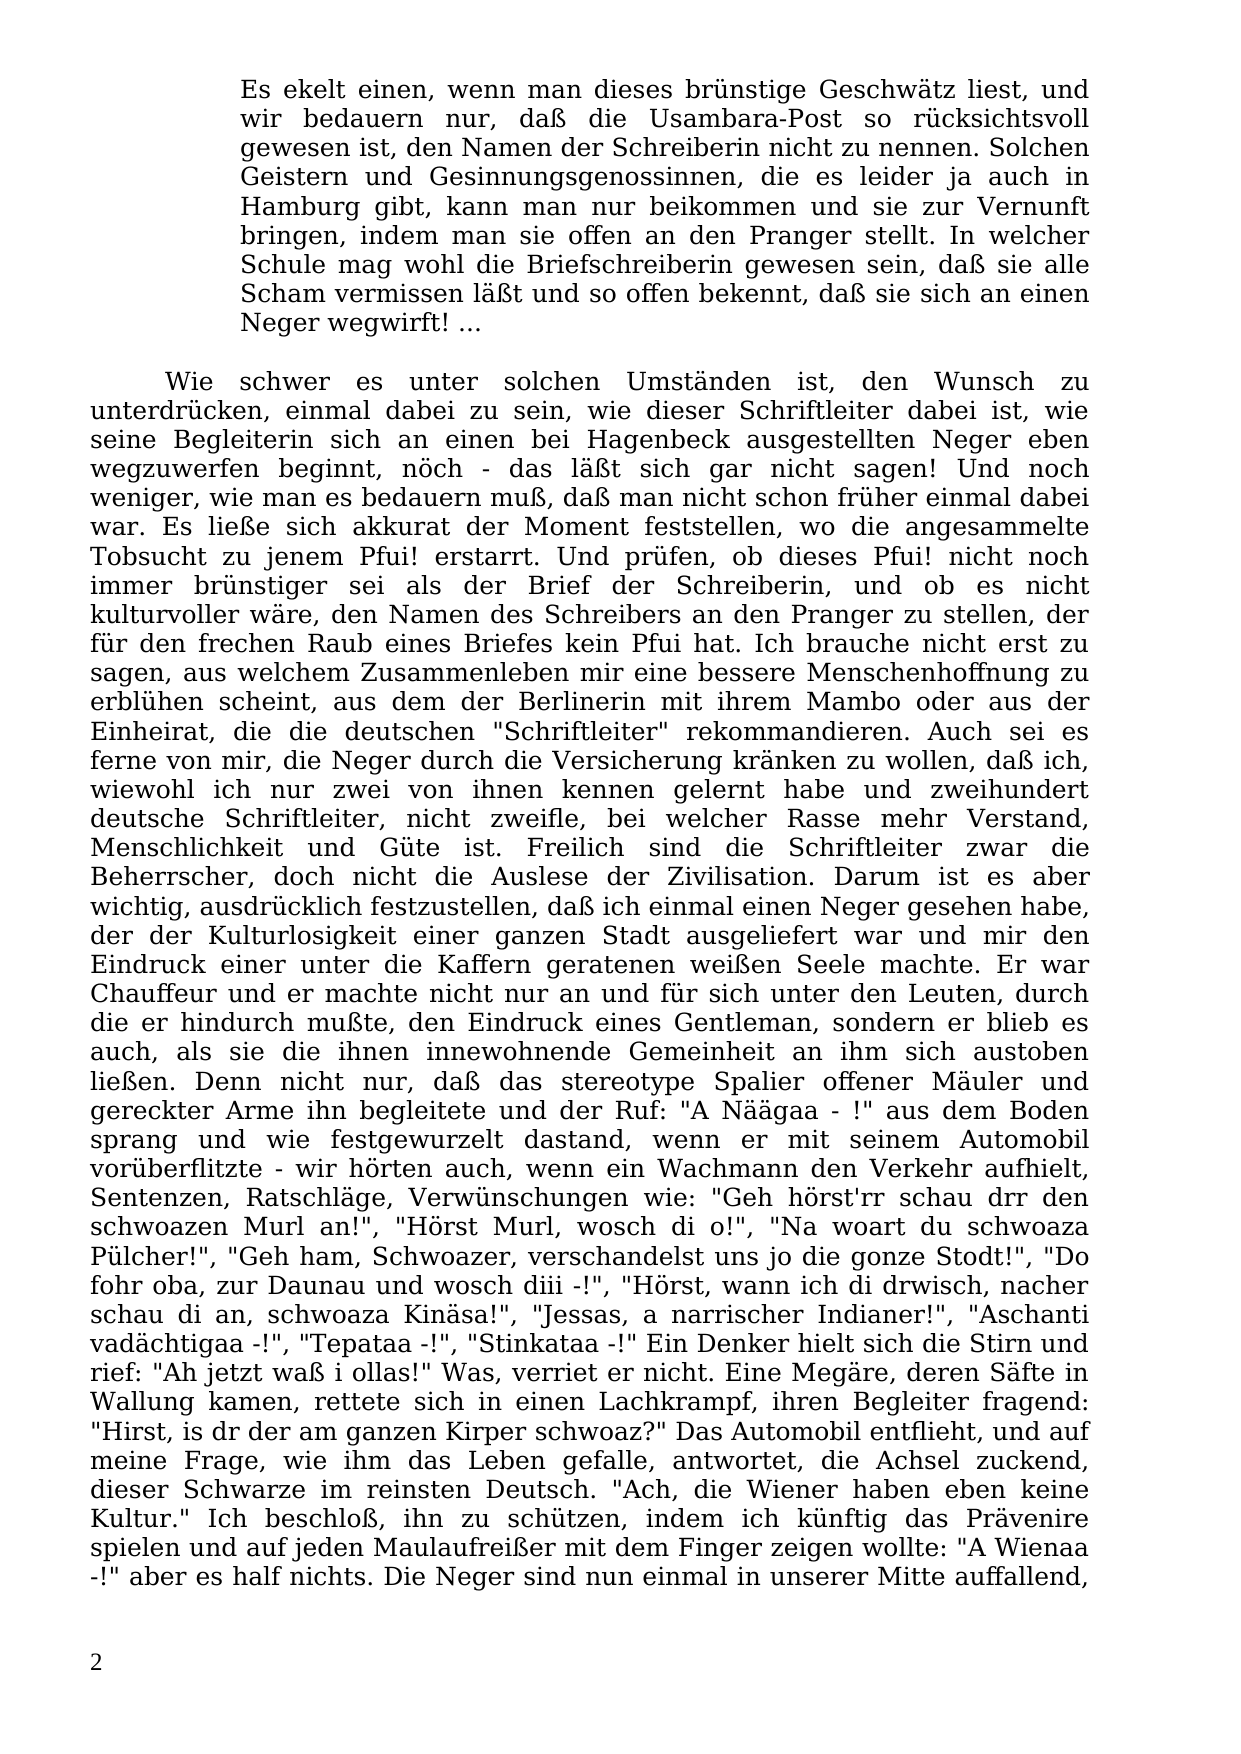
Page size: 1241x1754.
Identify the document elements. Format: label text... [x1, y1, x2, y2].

text Wie schwer es unter solchen Umständen ist, den Wunsch zu unterdrücken, einmal dabei zu sein, wie dieser Schriftleiter dabei ist, wie seine Begleiterin sich an einen bei Hagenbeck ausgestellten Neger eben wegzuwerfen beginnt, nöch - das läßt sich gar nicht sagen! Und noch weniger, wie man es bedauern muß, daß man nicht schon früher einmal dabei war. Es ließe sich akkurat der Moment feststellen, wo die angesammelte Tobsucht zu jenem Pfui! erstarrt. Und prüfen, ob dieses Pfui! nicht noch immer brünstiger sei als der Brief der Schreiberin, und ob es nicht kulturvoller wäre, den Namen des Schreibers an den Pranger zu stellen, der für den frechen Raub eines Briefes kein Pfui hat. Ich brauche nicht erst zu sagen, aus welchem Zusammenleben mir eine bessere Menschenhoffnung zu erblühen scheint, aus dem der Berlinerin mit ihrem Mambo oder aus der Einheirat, die die deutschen "Schriftleiter" rekommandieren. Auch sei es ferne von mir, die Neger durch die Versicherung kränken zu wollen, daß ich, wiewohl ich nur zwei von ihnen kennen gelernt habe und zweihundert deutsche Schriftleiter, nicht zweifle, bei welcher Rasse mehr Verstand, Menschlichkeit und Güte ist. Freilich sind die Schriftleiter zwar die Beherrscher, doch nicht die Auslese der Zivilisation. Darum ist es aber wichtig, ausdrücklich festzustellen, daß ich einmal einen Neger gesehen habe, der der Kulturlosigkeit einer ganzen Stadt ausgeliefert war und mir den Eindruck einer unter die Kaffern geratenen weißen Seele machte. Er war Chauffeur und er machte nicht nur an und für sich unter den Leuten, durch die er hindurch mußte, den Eindruck eines Gentleman, sondern er blieb es auch, als sie die ihnen innewohnende Gemeinheit an ihm sich austoben ließen. Denn nicht nur, daß das stereotype Spalier offener Mäuler und gereckter Arme ihn begleitete und der Ruf: "A Näägaa - !" aus dem Boden sprang und wie festgewurzelt dastand, wenn er mit seinem Automobil vorüberflitzte - wir hörten auch, wenn ein Wachmann den Verkehr aufhielt, Sentenzen, Ratschläge, Verwünschungen wie: "Geh hörst'rr schau drr den schwoazen Murl an!", "Hörst Murl, wosch di o!", "Na woart du schwoaza Pülcher!", "Geh ham, Schwoazer, verschandelst uns jo die gonze Stodt!", "Do fohr oba, zur Daunau und wosch diii -!", "Hörst, wann ich di drwisch, nacher schau di an, schwoaza Kinäsa!", "Jessas, a narrischer Indianer!", "Aschanti vadächtigaa -!", "Tepataa -!", "Stinkataa -!" Ein Denker hielt sich die Stirn und rief: "Ah jetzt waß i ollas!" Was, verriet er nicht. Eine Megäre, deren Säfte in Wallung kamen, rettete sich in einen Lachkrampf, ihren Begleiter fragend: "Hirst, is dr der am ganzen Kirper schwoaz?" Das Automobil entflieht, und auf meine Frage, wie ihm das Leben gefalle, antwortet, die Achsel zuckend, dieser Schwarze im reinsten Deutsch. "Ach, die Wiener haben eben keine Kultur." Ich beschloß, ihn zu schützen, indem ich künftig das Prävenire spielen und auf jeden Maulaufreißer mit dem Finger zeigen wollte: "A Wienaa -!" aber es half nichts. Die Neger sind nun einmal in unserer Mitte auffallend, [90, 367, 1091, 1592]
text Es ekelt einen, wenn man dieses brünstige Geschwätz liest, und wir bedauern nur, daß die Usambara-Post so rücksichtsvoll gewesen ist, den Namen der Schreiberin nicht zu nennen. Solchen Geistern und Gesinnungsgenossinnen, die es leider ja auch in Hamburg gibt, kann man nur beikommen und sie zur Vernunft bringen, indem man sie offen an den Pranger stellt. In welcher Schule mag wohl die Briefschreiberin gewesen sein, daß sie alle Scham vermissen läßt und so offen bekennt, daß sie sich an einen Neger wegwirft! ... [240, 75, 1091, 337]
